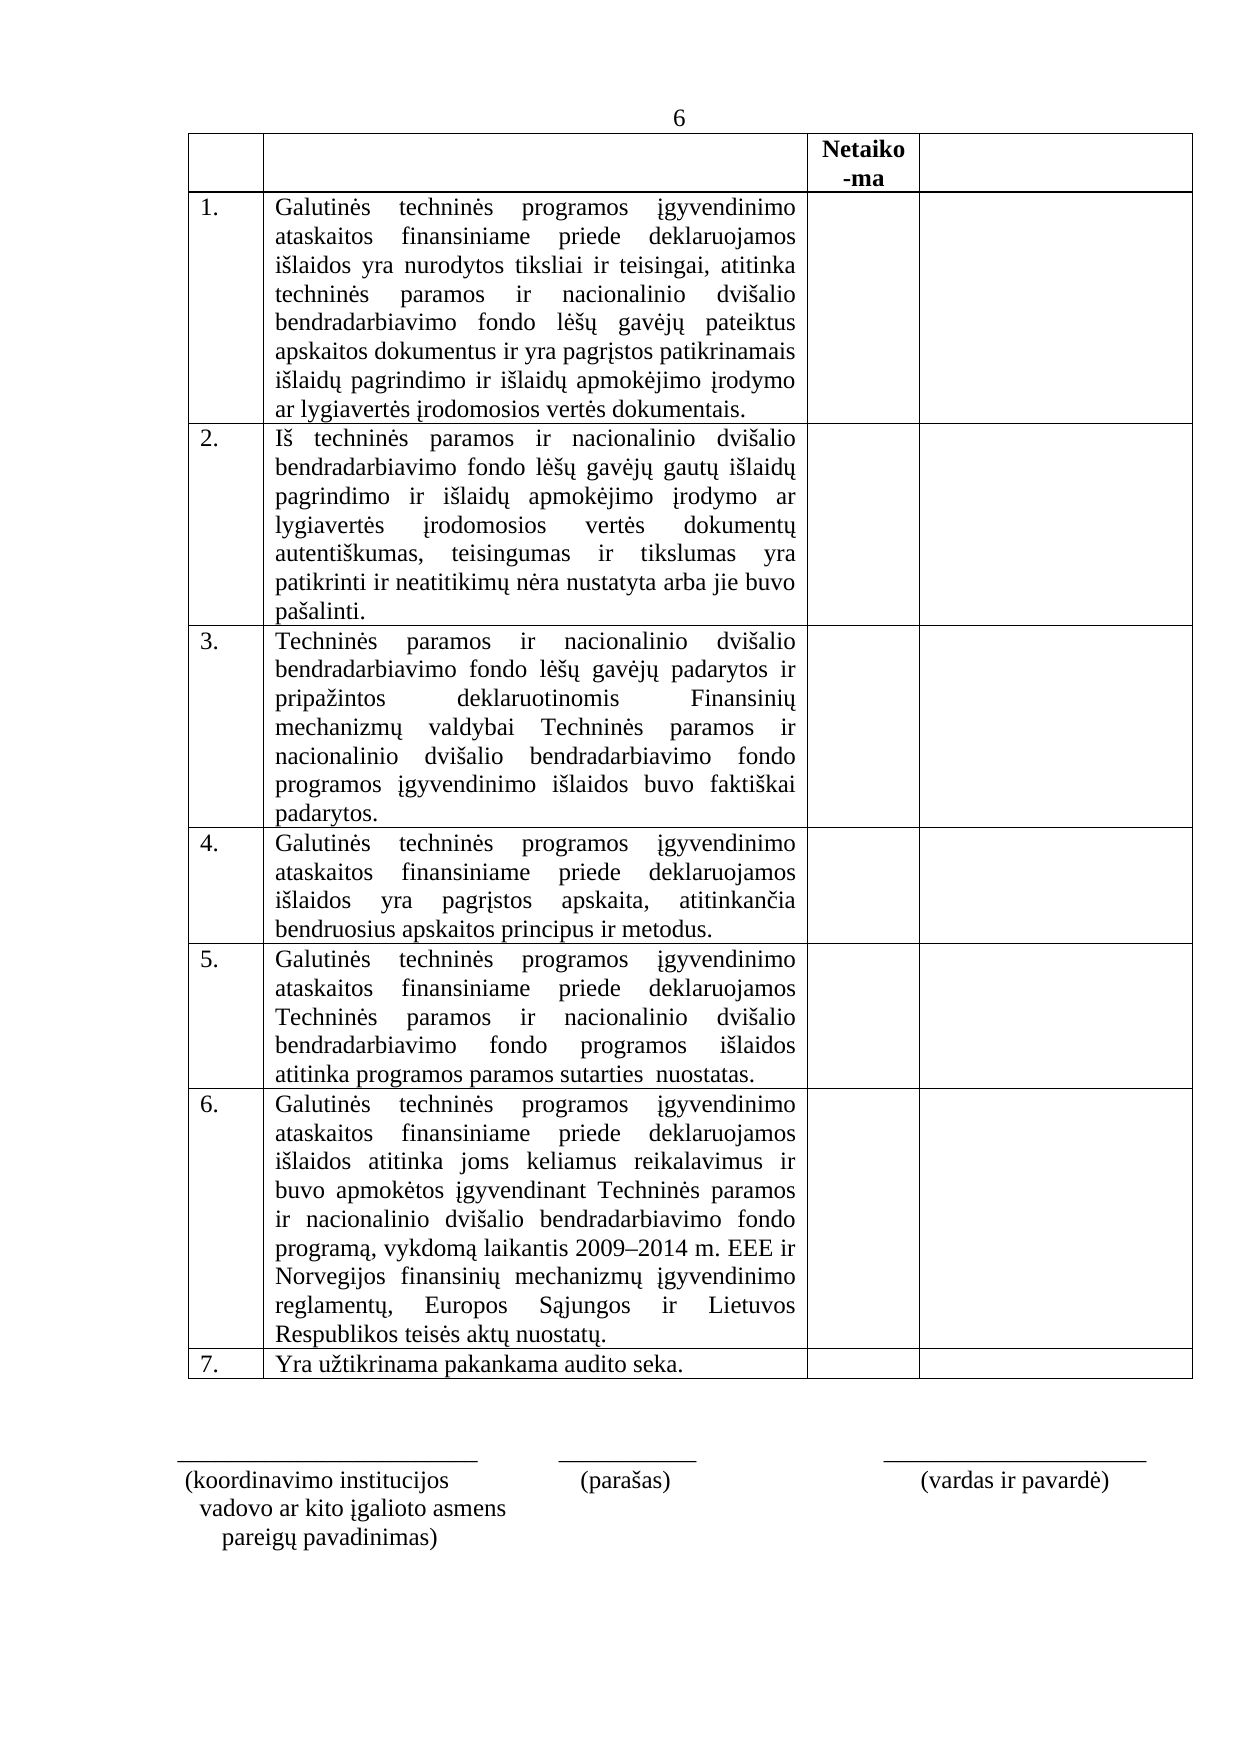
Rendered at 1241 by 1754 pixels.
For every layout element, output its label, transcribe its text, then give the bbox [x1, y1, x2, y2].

table_cell 4. [189, 828, 263, 943]
text ________________________ ___________ _____________________ [177, 1436, 1181, 1465]
table_cell [920, 944, 1192, 1088]
table_cell [808, 1349, 919, 1377]
table_cell [808, 424, 919, 625]
table_cell Galutinės techninės programos įgyvendinimo ataskaitos finansiniame priede deklaruojamos Techninės paramos ir nacionalinio dvišalio bendradarbiavimo fondo programos išlaidos atitinka programos paramos sutarties nuostatas. [264, 944, 807, 1088]
table_cell [808, 828, 919, 943]
table_header [189, 134, 263, 191]
table_cell [920, 828, 1192, 943]
table_cell Galutinės techninės programos įgyvendinimo ataskaitos finansiniame priede deklaruojamos išlaidos atitinka joms keliamus reikalavimus ir buvo apmokėtos įgyvendinant Techninės paramos ir nacionalinio dvišalio bendradarbiavimo fondo programą, vykdomą laikantis 2009–2014 m. EEE ir Norvegijos finansinių mechanizmų įgyvendinimo reglamentų, Europos Sąjungos ir Lietuvos Respublikos teisės aktų nuostatų. [264, 1089, 807, 1348]
table_cell [920, 1089, 1192, 1348]
table_cell [920, 193, 1192, 422]
text (koordinavimo institucijos (parašas) (vardas ir pavardė) [177, 1465, 1181, 1493]
text pareigų pavadinimas) [177, 1522, 1181, 1551]
table_cell 7. [189, 1349, 263, 1377]
table_cell [808, 626, 919, 827]
table_cell [808, 193, 919, 422]
table_cell [920, 424, 1192, 625]
table_cell Techninės paramos ir nacionalinio dvišalio bendradarbiavimo fondo lėšų gavėjų padarytos ir pripažintos deklaruotinomis Finansinių mechanizmų valdybai Techninės paramos ir nacionalinio dvišalio bendradarbiavimo fondo programos įgyvendinimo išlaidos buvo faktiškai padarytos. [264, 626, 807, 827]
table_cell [808, 1089, 919, 1348]
table_header [920, 134, 1192, 191]
table_header Netaiko-ma [808, 134, 919, 191]
table_cell Galutinės techninės programos įgyvendinimo ataskaitos finansiniame priede deklaruojamos išlaidos yra nurodytos tiksliai ir teisingai, atitinka techninės paramos ir nacionalinio dvišalio bendradarbiavimo fondo lėšų gavėjų pateiktus apskaitos dokumentus ir yra pagrįstos patikrinamais išlaidų pagrindimo ir išlaidų apmokėjimo įrodymo ar lygiavertės įrodomosios vertės dokumentais. [264, 193, 807, 422]
table_header [264, 134, 807, 191]
table_cell 3. [189, 626, 263, 827]
table_cell 1. [189, 193, 263, 422]
table_cell [920, 626, 1192, 827]
text vadovo ar kito įgalioto asmens [177, 1493, 1181, 1522]
table_cell Galutinės techninės programos įgyvendinimo ataskaitos finansiniame priede deklaruojamos išlaidos yra pagrįstos apskaita, atitinkančia bendruosius apskaitos principus ir metodus. [264, 828, 807, 943]
table_cell Iš techninės paramos ir nacionalinio dvišalio bendradarbiavimo fondo lėšų gavėjų gautų išlaidų pagrindimo ir išlaidų apmokėjimo įrodymo ar lygiavertės įrodomosios vertės dokumentų autentiškumas, teisingumas ir tikslumas yra patikrinti ir neatitikimų nėra nustatyta arba jie buvo pašalinti. [264, 424, 807, 625]
table_cell [920, 1349, 1192, 1377]
table_cell 6. [189, 1089, 263, 1348]
table_cell [808, 944, 919, 1088]
table_cell Yra užtikrinama pakankama audito seka. [264, 1349, 807, 1377]
table_cell 5. [189, 944, 263, 1088]
table_cell 2. [189, 424, 263, 625]
